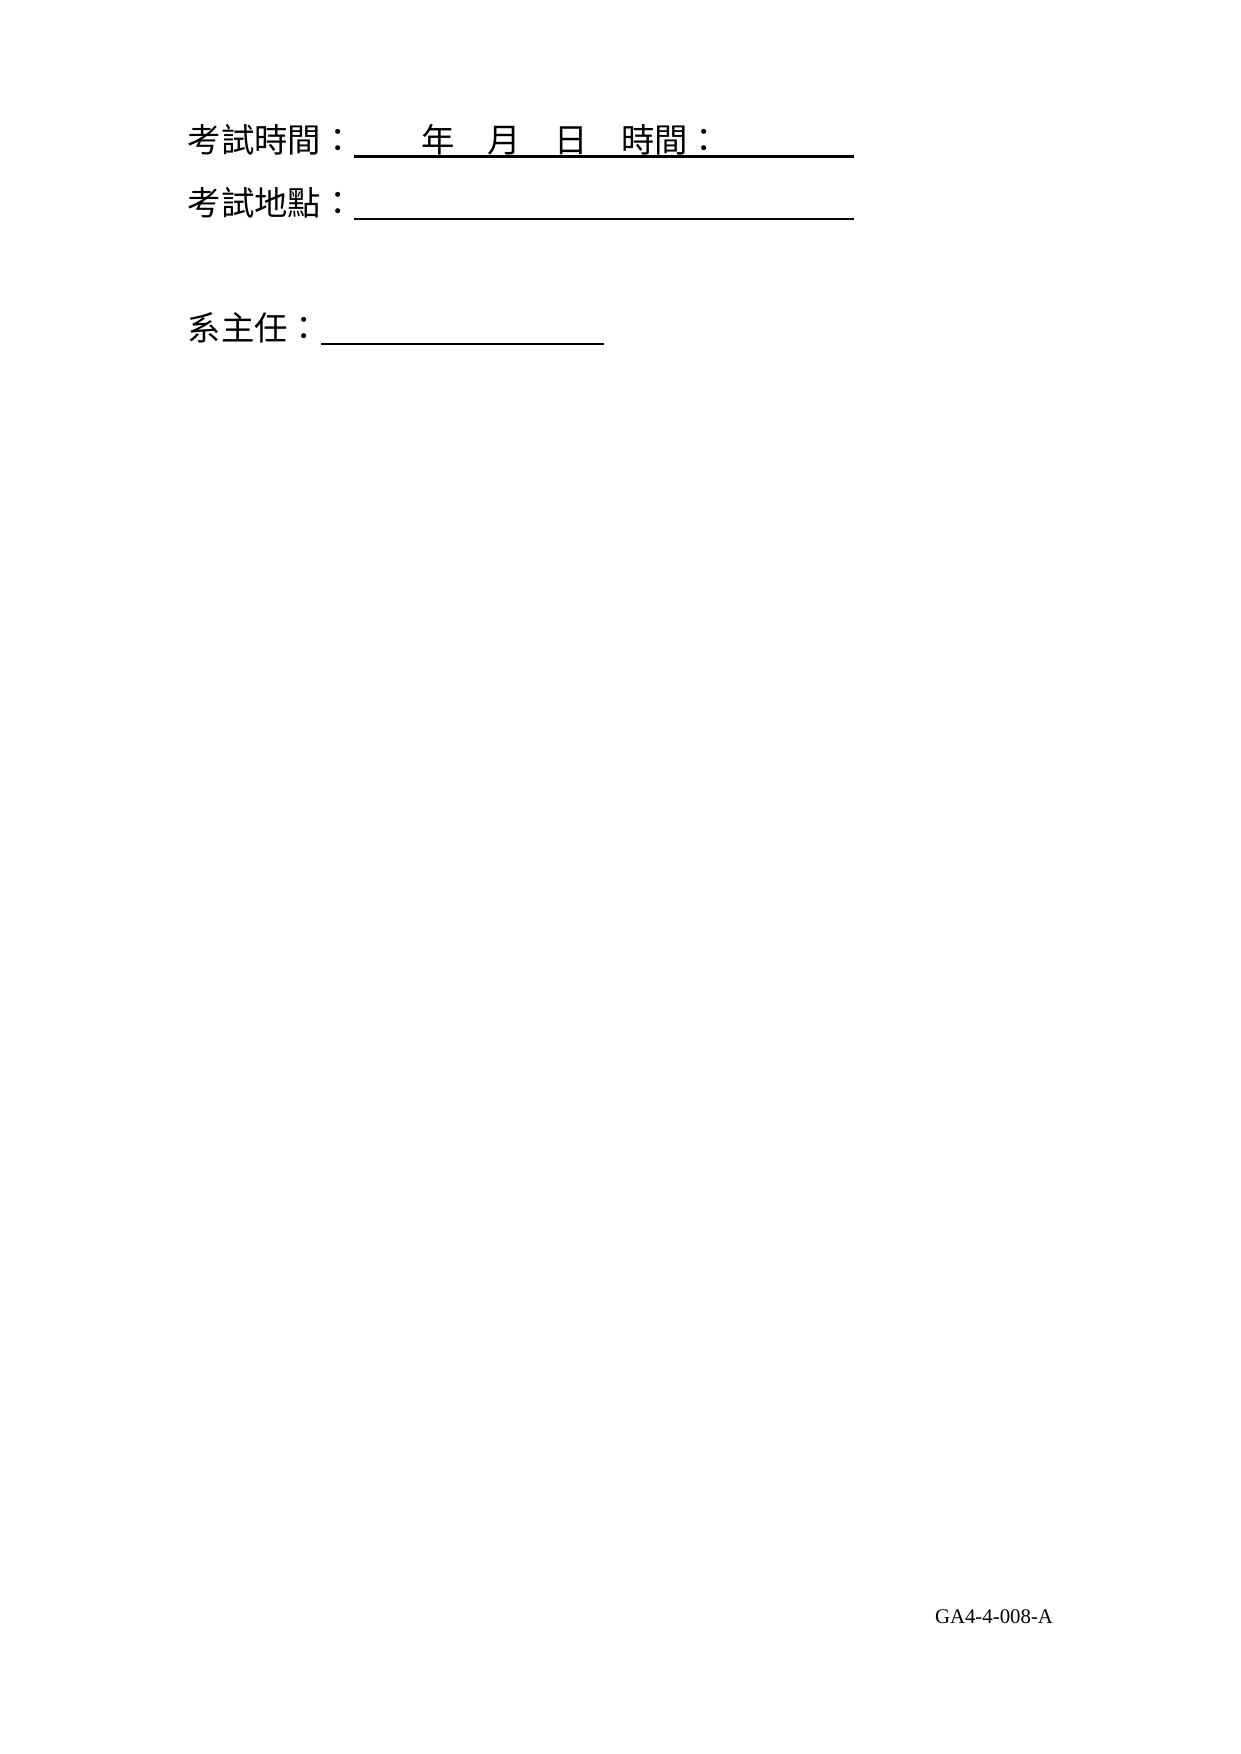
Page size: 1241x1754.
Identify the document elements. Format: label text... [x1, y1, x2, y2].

text 系主任： [187, 284, 1053, 346]
text 考試時間： 年 月 日 時間： [187, 96, 1053, 159]
text 考試地點： [187, 159, 1053, 221]
